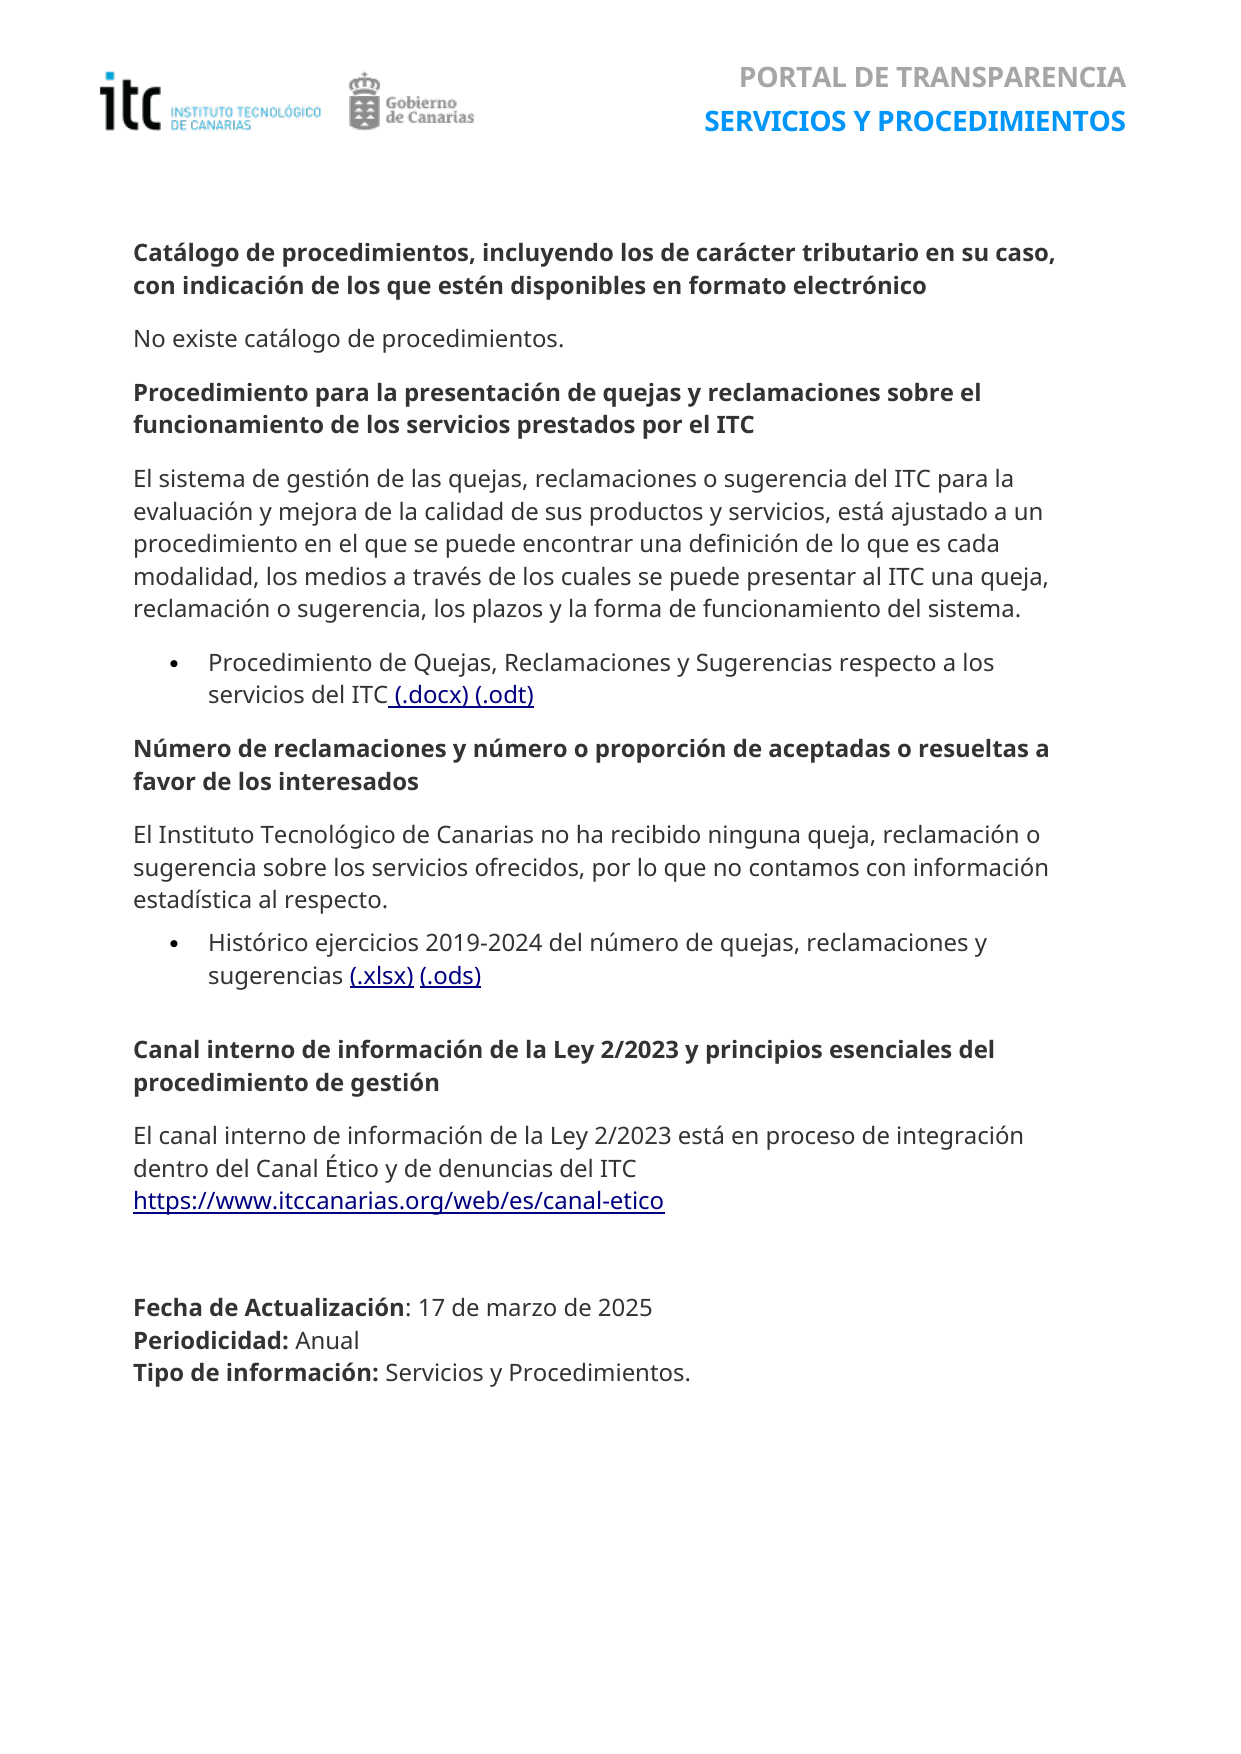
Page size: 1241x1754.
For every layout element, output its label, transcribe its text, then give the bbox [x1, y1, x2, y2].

text Canal interno de información de la Ley 2/2023 y principios esenciales del procedimiento de gestión [133, 1033, 1063, 1098]
text El Instituto Tecnológico de Canarias no ha recibido ninguna queja, reclamación o sugerencia sobre los servicios ofrecidos, por lo que no contamos con información estadística al respecto. [133, 818, 1063, 916]
list Histórico ejercicios 2019-2024 del número de quejas, reclamaciones y sugerencias (.xlsx) (.ods) [170, 926, 1063, 991]
text El canal interno de información de la Ley 2/2023 está en proceso de integración dentro del Canal Ético y de denuncias del ITC https://www.itccanarias.org/web/es/canal-etico [133, 1119, 1063, 1217]
list Procedimiento de Quejas, Reclamaciones y Sugerencias respecto a los servicios del ITC (.docx) (.odt) [170, 646, 1063, 711]
text Fecha de Actualización: 17 de marzo de 2025 Periodicidad: Anual Tipo de información: Servicios y Procedimientos. [133, 1291, 1063, 1389]
text No existe catálogo de procedimientos. [133, 322, 1063, 355]
text Catálogo de procedimientos, incluyendo los de carácter tributario en su caso, con indicación de los que estén disponibles en formato electrónico [133, 236, 1063, 301]
text El sistema de gestión de las quejas, reclamaciones o sugerencia del ITC para la evaluación y mejora de la calidad de sus productos y servicios, está ajustado a un procedimiento en el que se puede encontrar una definición de lo que es cada modalidad, los medios a través de los cuales se puede presentar al ITC una queja, reclamación o sugerencia, los plazos y la forma de funcionamiento del sistema. [133, 462, 1063, 625]
text Procedimiento para la presentación de quejas y reclamaciones sobre el funcionamiento de los servicios prestados por el ITC [133, 376, 1063, 441]
text Número de reclamaciones y número o proporción de aceptadas o resueltas a favor de los interesados [133, 732, 1063, 797]
